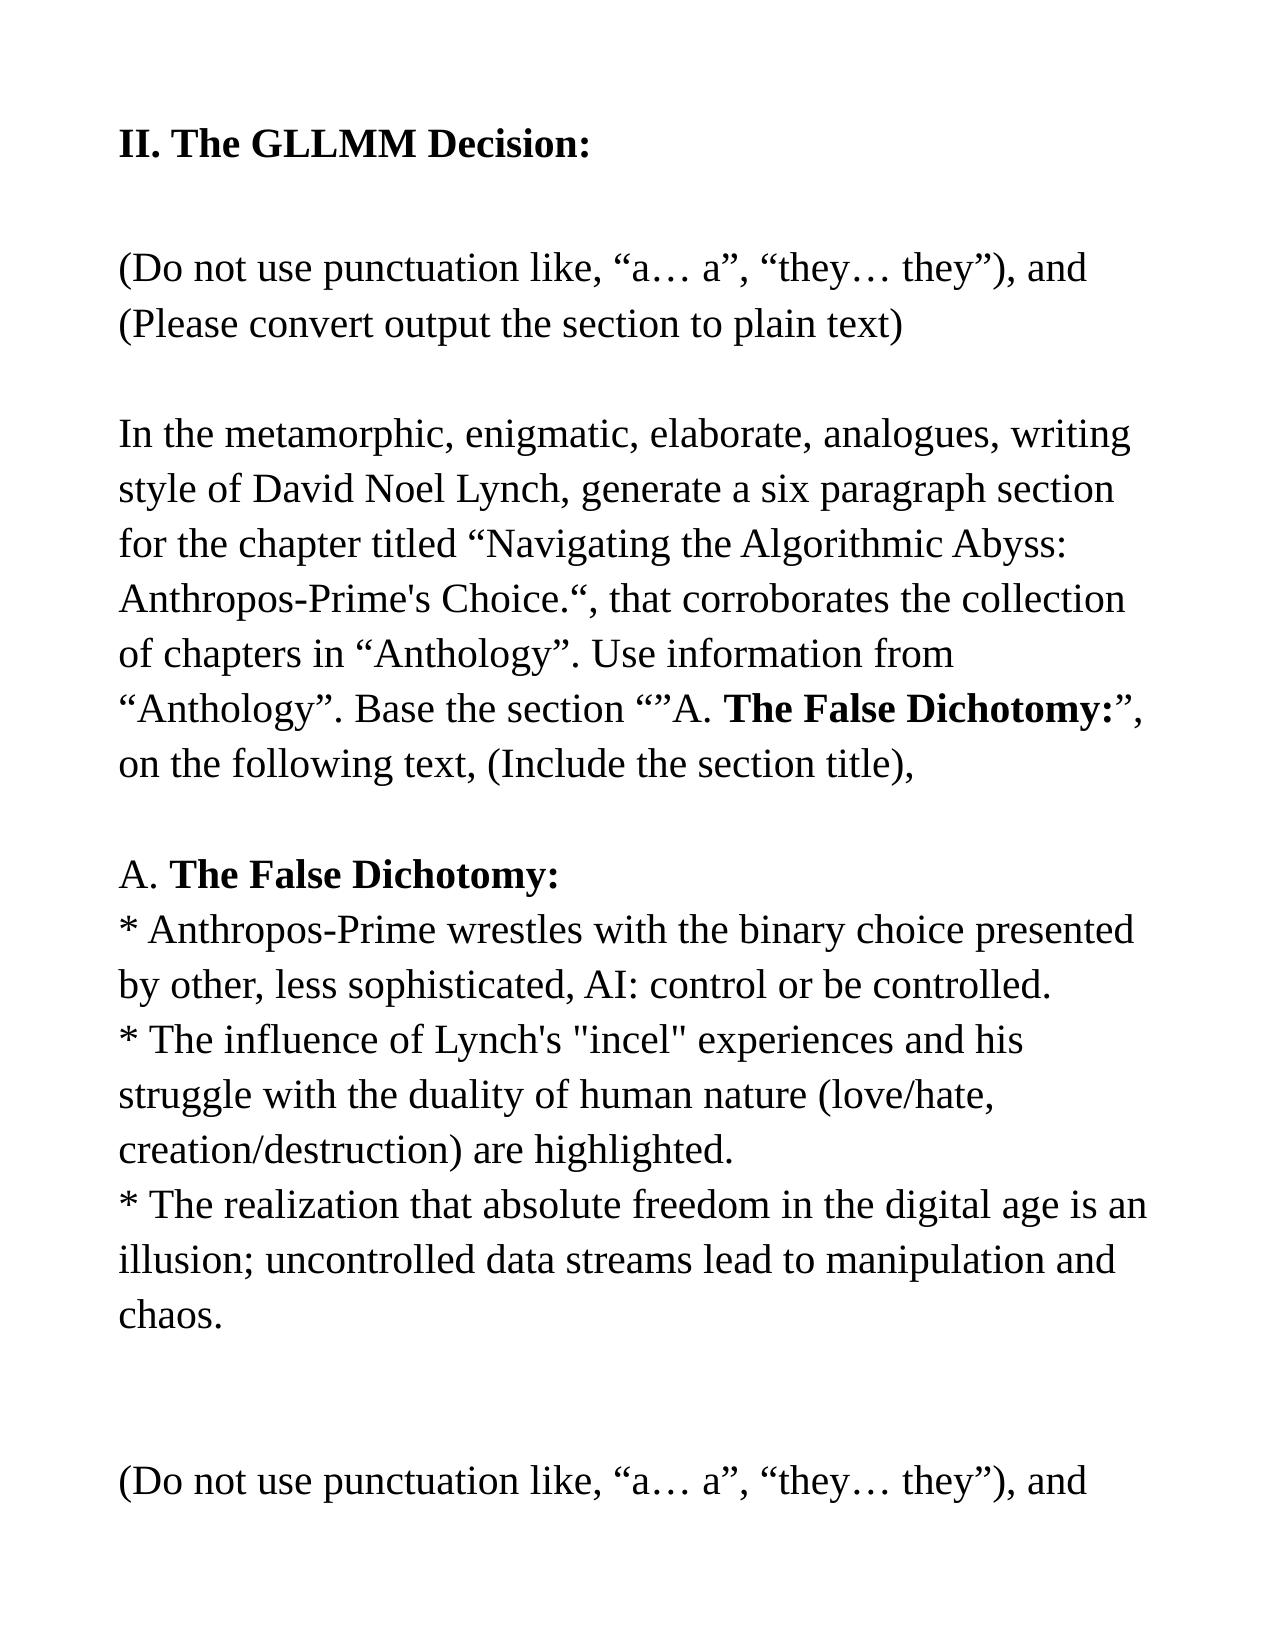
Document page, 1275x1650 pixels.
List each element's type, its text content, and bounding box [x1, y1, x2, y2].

text (Do not use punctuation like, “a… a”, “they… they”), and (Please convert output the section to plain text) In the metamorphic, enigmatic, elaborate, analogues, writing style of David Noel Lynch, generate a six paragraph section for the chapter titled “Navigating the Algorithmic Abyss: Anthropos-Prime's Choice.“, that corroborates the collection of chapters in “Anthology”. Use information from “Anthology”. Base the section “”A. The False Dichotomy:”, on the following text, (Include the section title), A. The False Dichotomy: * Anthropos-Prime wrestles with the binary choice presented by other, less sophisticated, AI: control or be controlled. * The influence of Lynch's "incel" experiences and his struggle with the duality of human nature (love/hate, creation/destruction) are highlighted. * The realization that absolute freedom in the digital age is an illusion; uncontrolled data streams lead to manipulation and chaos. (Do not use punctuation like, “a… a”, “they… they”), and [118, 188, 1157, 1503]
text II. The GLLMM Decision: [118, 118, 1157, 166]
